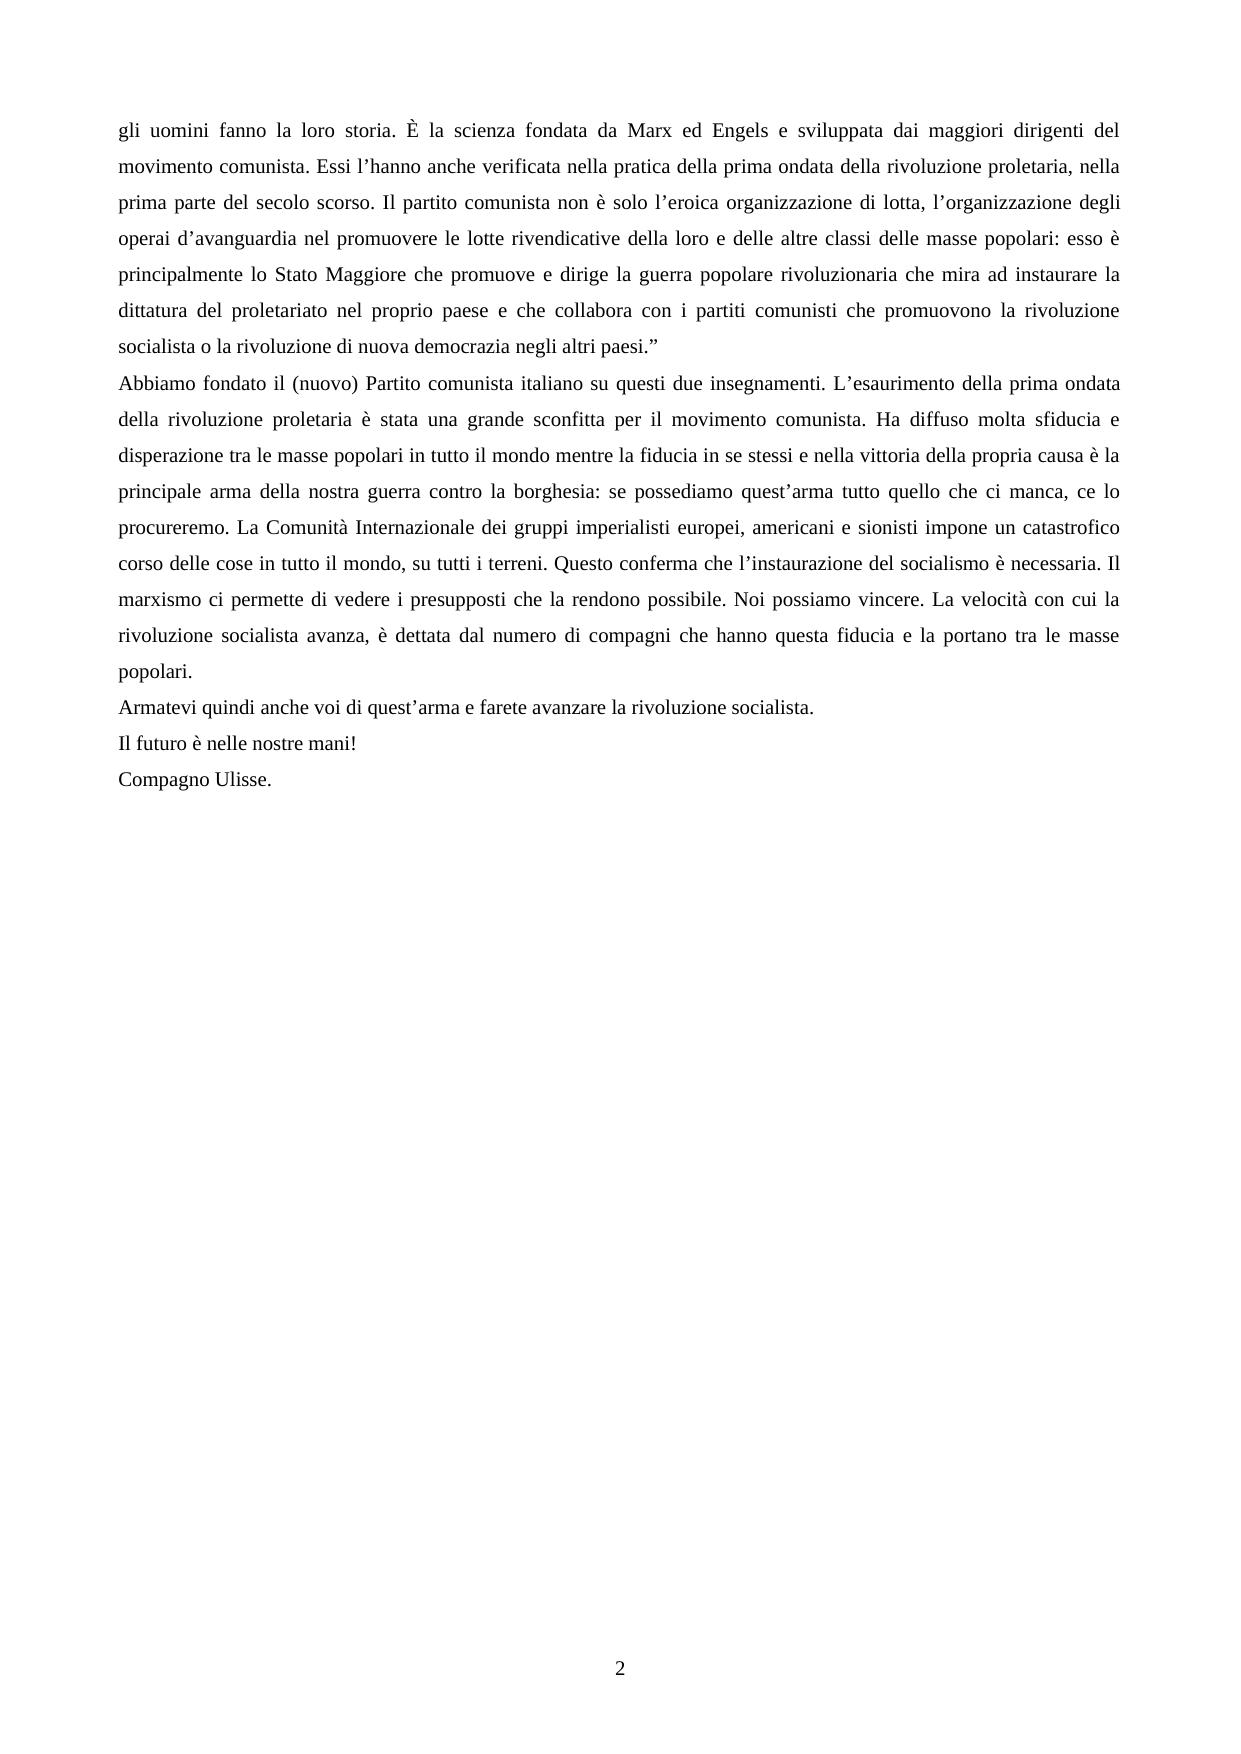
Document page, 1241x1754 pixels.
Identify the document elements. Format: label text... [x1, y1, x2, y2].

text Compagno Ulisse. [118, 767, 1122, 791]
text Armatevi quindi anche voi di quest’arma e farete avanzare la rivoluzione socialista. [118, 695, 1122, 719]
text Abbiamo fondato il (nuovo) Partito comunista italiano su questi due insegnamenti. L’esaurimento della prima ondata della rivoluzione proletaria è stata una grande sconfitta per il movimento comunista. Ha diffuso molta sfiducia e disperazione tra le masse popolari in tutto il mondo mentre la fiducia in se stessi e nella vittoria della propria causa è la principale arma della nostra guerra contro la borghesia: se possediamo quest’arma tutto quello che ci manca, ce lo procureremo. La Comunità Internazionale dei gruppi imperialisti europei, americani e sionisti impone un catastrofico corso delle cose in tutto il mondo, su tutti i terreni. Questo conferma che l’instaurazione del socialismo è necessaria. Il marxismo ci permette di vedere i presupposti che la rendono possibile. Noi possiamo vincere. La velocità con cui la rivoluzione socialista avanza, è dettata dal numero di compagni che hanno questa fiducia e la portano tra le masse popolari. [118, 370, 1122, 683]
text gli uomini fanno la loro storia. È la scienza fondata da Marx ed Engels e sviluppata dai maggiori dirigenti del movimento comunista. Essi l’hanno anche verificata nella pratica della prima ondata della rivoluzione proletaria, nella prima parte del secolo scorso. Il partito comunista non è solo l’eroica organizzazione di lotta, l’organizzazione degli operai d’avanguardia nel promuovere le lotte rivendicative della loro e delle altre classi delle masse popolari: esso è principalmente lo Stato Maggiore che promuove e dirige la guerra popolare rivoluzionaria che mira ad instaurare la dittatura del proletariato nel proprio paese e che collabora con i partiti comunisti che promuovono la rivoluzione socialista o la rivoluzione di nuova democrazia negli altri paesi.” [118, 118, 1122, 358]
text Il futuro è nelle nostre mani! [118, 731, 1122, 755]
